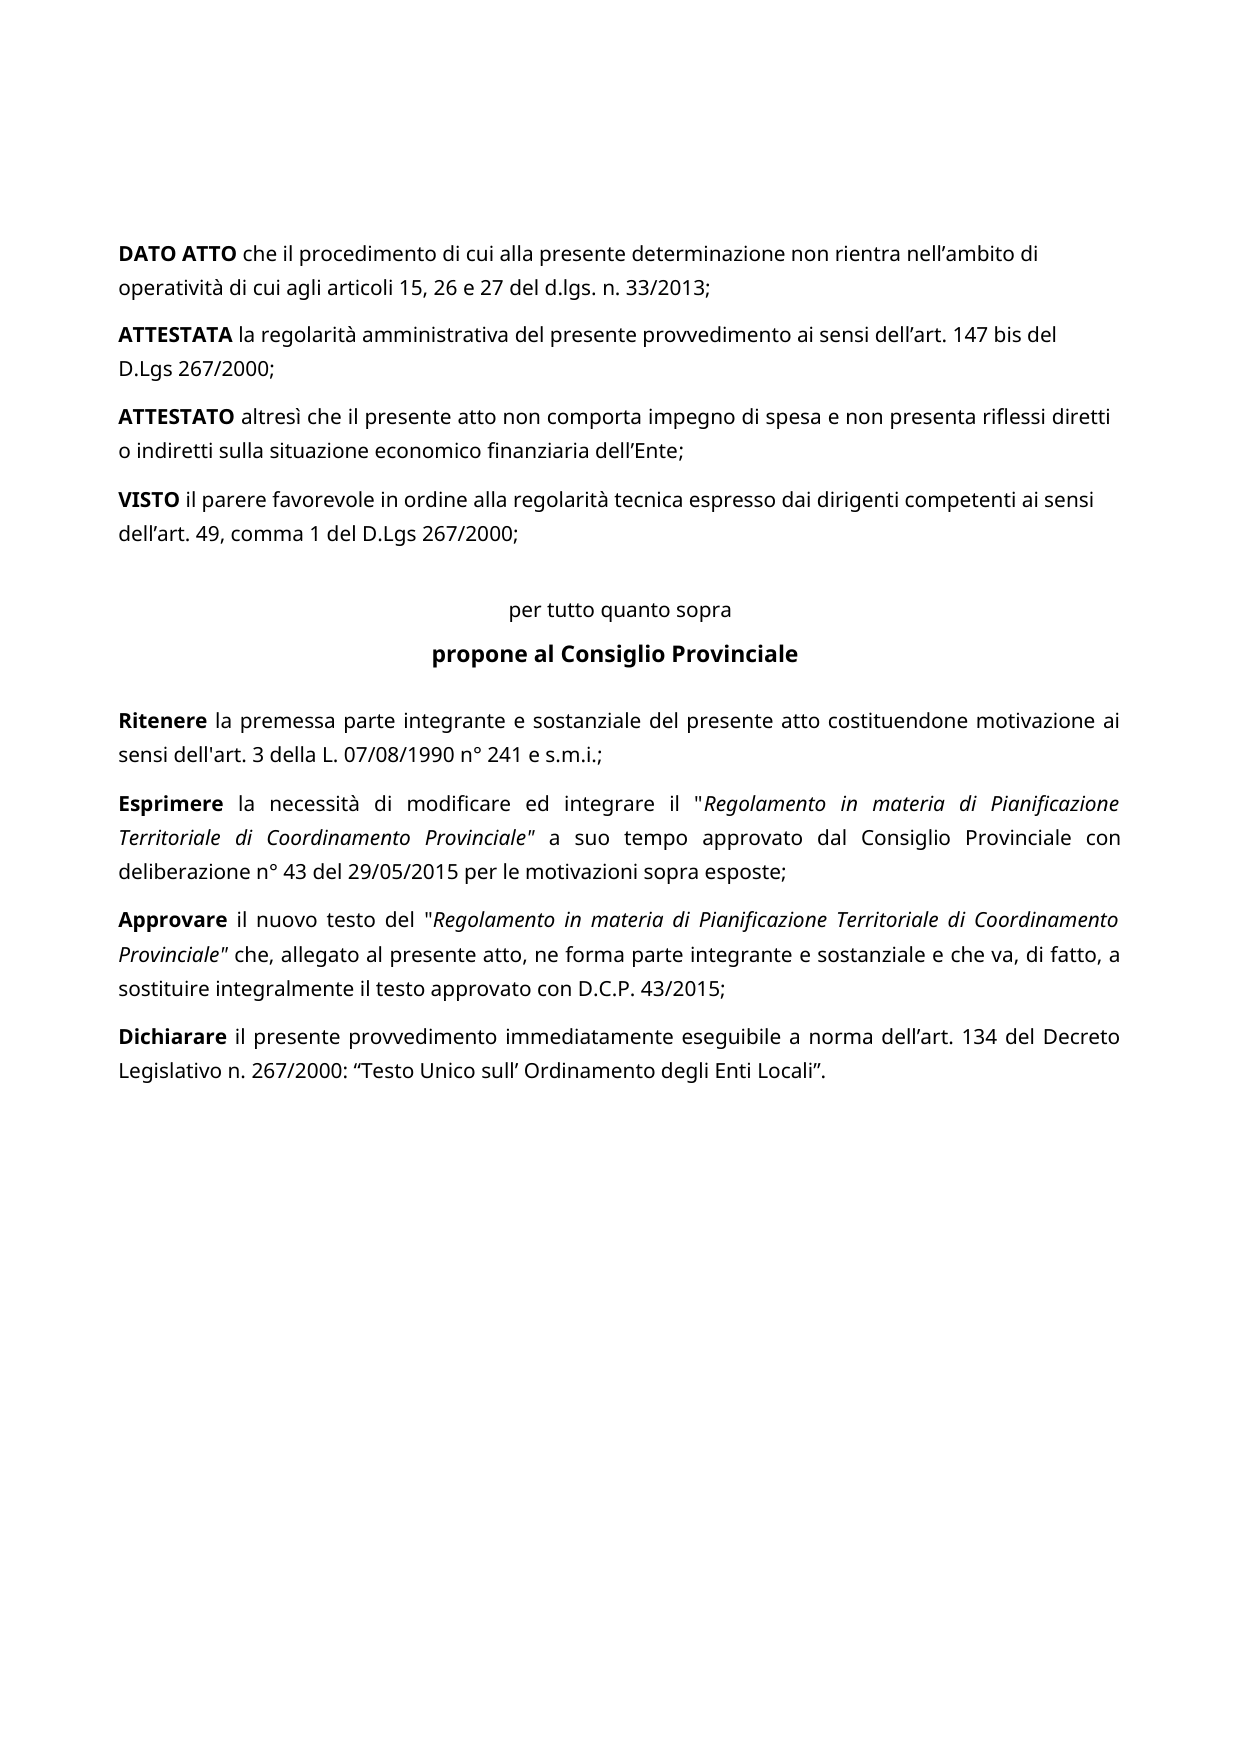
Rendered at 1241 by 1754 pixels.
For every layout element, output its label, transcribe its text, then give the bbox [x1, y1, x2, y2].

text VISTO il parere favorevole in ordine alla regolarità tecnica espresso dai dirigenti competenti ai sensi dell’art. 49, comma 1 del D.Lgs 267/2000; [118, 485, 1122, 548]
text Dichiarare il presente provvedimento immediatamente eseguibile a norma dell’art. 134 del Decreto Legislativo n. 267/2000: “Testo Unico sull’ Ordinamento degli Enti Locali”. [118, 1022, 1122, 1085]
text ATTESTATA la regolarità amministrativa del presente provvedimento ai sensi dell’art. 147 bis del D.Lgs 267/2000; [118, 320, 1112, 382]
text DATO ATTO che il procedimento di cui alla presente determinazione non rientra nell’ambito di operatività di cui agli articoli 15, 26 e 27 del d.lgs. n. 33/2013; [118, 239, 1112, 302]
text Esprimere la necessità di modificare ed integrare il "Regolamento in materia di Pianificazione Territoriale di Coordinamento Provinciale" a suo tempo approvato dal Consiglio Provinciale con deliberazione n° 43 del 29/05/2015 per le motivazioni sopra esposte; [118, 789, 1122, 885]
text propone al Consiglio Provinciale [118, 638, 1112, 669]
text Approvare il nuovo testo del "Regolamento in materia di Pianificazione Territoriale di Coordinamento Provinciale" che, allegato al presente atto, ne forma parte integrante e sostanziale e che va, di fatto, a sostituire integralmente il testo approvato con D.C.P. 43/2015; [118, 906, 1122, 1002]
text per tutto quanto sopra [118, 596, 1122, 624]
text ATTESTATO altresì che il presente atto non comporta impegno di spesa e non presenta riflessi diretti o indiretti sulla situazione economico finanziaria dell’Ente; [118, 402, 1112, 465]
text Ritenere la premessa parte integrante e sostanziale del presente atto costituendone motivazione ai sensi dell'art. 3 della L. 07/08/1990 n° 241 e s.m.i.; [118, 706, 1122, 769]
